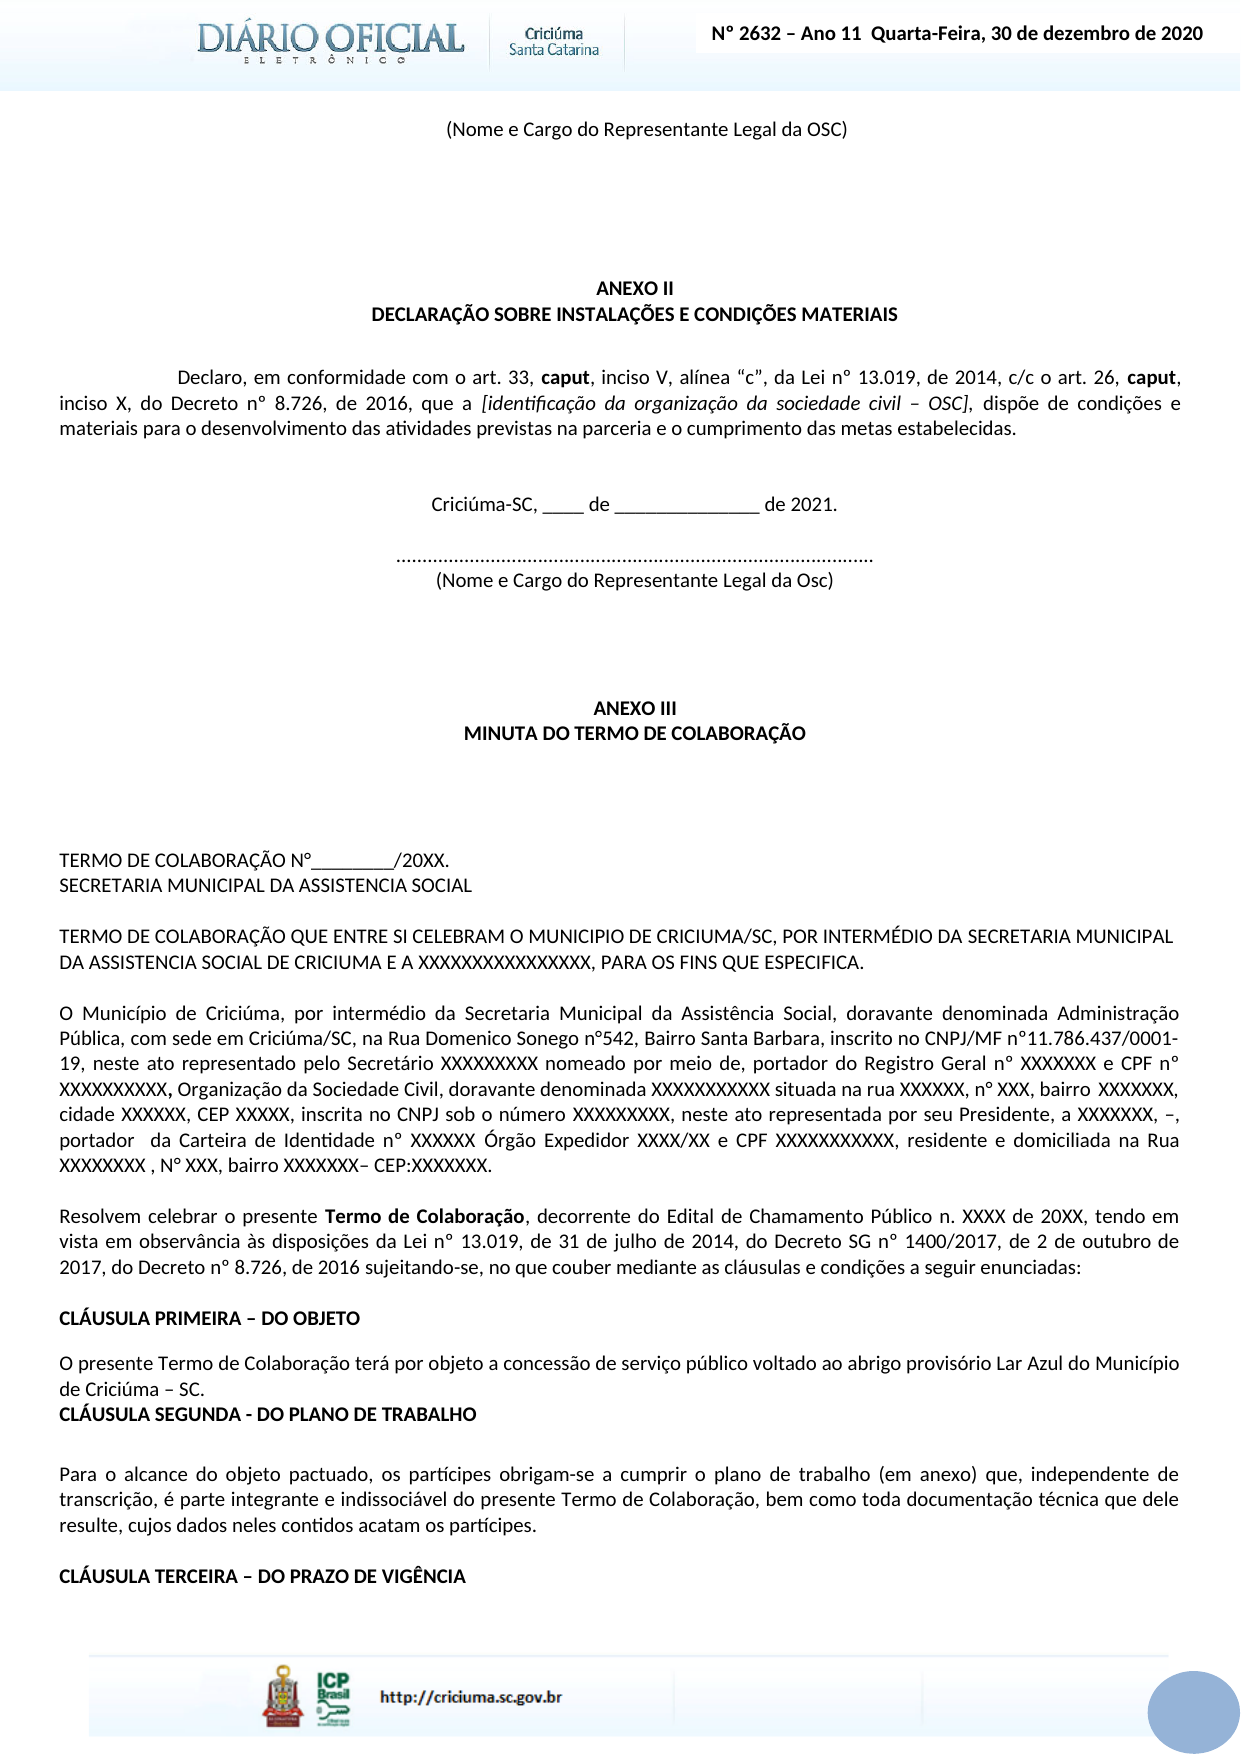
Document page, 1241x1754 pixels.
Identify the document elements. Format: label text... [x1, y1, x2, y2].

text Declaro, em conformidade com o art. 33, caput, inciso V, alínea “c”, da Lei nº 13.019, de 2014, c/c o art. 26, caput, inciso X, do Decreto nº 8.726, de 2016, que a [identificação da organização da sociedade civil – OSC], dispõe de condições e materiais para o desenvolvimento das atividades previstas na parceria e o cumprimento das metas estabelecidas. [59, 364, 1181, 441]
text O Município de Criciúma, por intermédio da Secretaria Municipal da Assistência Social, doravante denominada Administração Pública, com sede em Criciúma/SC, na Rua Domenico Sonego n°542, Bairro Santa Barbara, inscrito no CNPJ/MF nº11.786.437/0001-19, neste ato representado pelo Secretário XXXXXXXXX nomeado por meio de, portador do Registro Geral nº XXXXXXX e CPF nº XXXXXXXXXX, Organização da Sociedade Civil, doravante denominada XXXXXXXXXXX situada na rua XXXXXX, n° XXX, bairro XXXXXXX, cidade XXXXXX, CEP XXXXX, inscrita no CNPJ sob o número XXXXXXXXX, neste ato representada por seu Presidente, a XXXXXXX, –, portador da Carteira de Identidade nº XXXXXX Órgão Expedidor XXXX/XX e CPF XXXXXXXXXXX, residente e domiciliada na Rua XXXXXXXX , N° XXX, bairro XXXXXXX– CEP:XXXXXXX. [59, 1000, 1181, 1178]
text TERMO DE COLABORAÇÃO N°________/20XX. [59, 847, 1181, 873]
text Para o alcance do objeto pactuado, os partícipes obrigam-se a cumprir o plano de trabalho (em anexo) que, independente de transcrição, é parte integrante e indissociável do presente Termo de Colaboração, bem como toda documentação técnica que dele resulte, cujos dados neles contidos acatam os partícipes. [59, 1461, 1181, 1537]
text Criciúma-SC, ____ de ______________ de 2021. [89, 491, 1181, 517]
text CLÁUSULA TERCEIRA – DO PRAZO DE VIGÊNCIA [59, 1563, 1181, 1588]
text ........................................................................................... [89, 542, 1181, 568]
text CLÁUSULA PRIMEIRA – DO OBJETO [59, 1305, 1181, 1330]
text (Nome e Cargo do Representante Legal da Osc) [89, 568, 1181, 593]
text (Nome e Cargo do Representante Legal da OSC) [89, 116, 1205, 141]
text SECRETARIA MUNICIPAL DA ASSISTENCIA SOCIAL [59, 873, 1181, 898]
text ANEXO III [89, 695, 1181, 720]
text ANEXO II [89, 275, 1181, 301]
text O presente Termo de Colaboração terá por objeto a concessão de serviço público voltado ao abrigo provisório Lar Azul do Município de Criciúma – SC. [59, 1351, 1181, 1401]
text TERMO DE COLABORAÇÃO QUE ENTRE SI CELEBRAM O MUNICIPIO DE CRICIUMA/SC, POR INTERMÉDIO DA SECRETARIA MUNICIPAL DA ASSISTENCIA SOCIAL DE CRICIUMA E A XXXXXXXXXXXXXXXX, PARA OS FINS QUE ESPECIFICA. [59, 923, 1181, 974]
text DECLARAÇÃO SOBRE INSTALAÇÕES E CONDIÇÕES MATERIAIS [89, 301, 1181, 326]
text Resolvem celebrar o presente Termo de Colaboração, decorrente do Edital de Chamamento Público n. XXXX de 20XX, tendo em vista em observância às disposições da Lei nº 13.019, de 31 de julho de 2014, do Decreto SG nº 1400/2017, de 2 de outubro de 2017, do Decreto nº 8.726, de 2016 sujeitando-se, no que couber mediante as cláusulas e condições a seguir enunciadas: [59, 1203, 1181, 1279]
subtitle CLÁUSULA SEGUNDA - DO PLANO DE TRABALHO [59, 1401, 1181, 1427]
text MINUTA DO TERMO DE COLABORAÇÃO [89, 720, 1181, 746]
